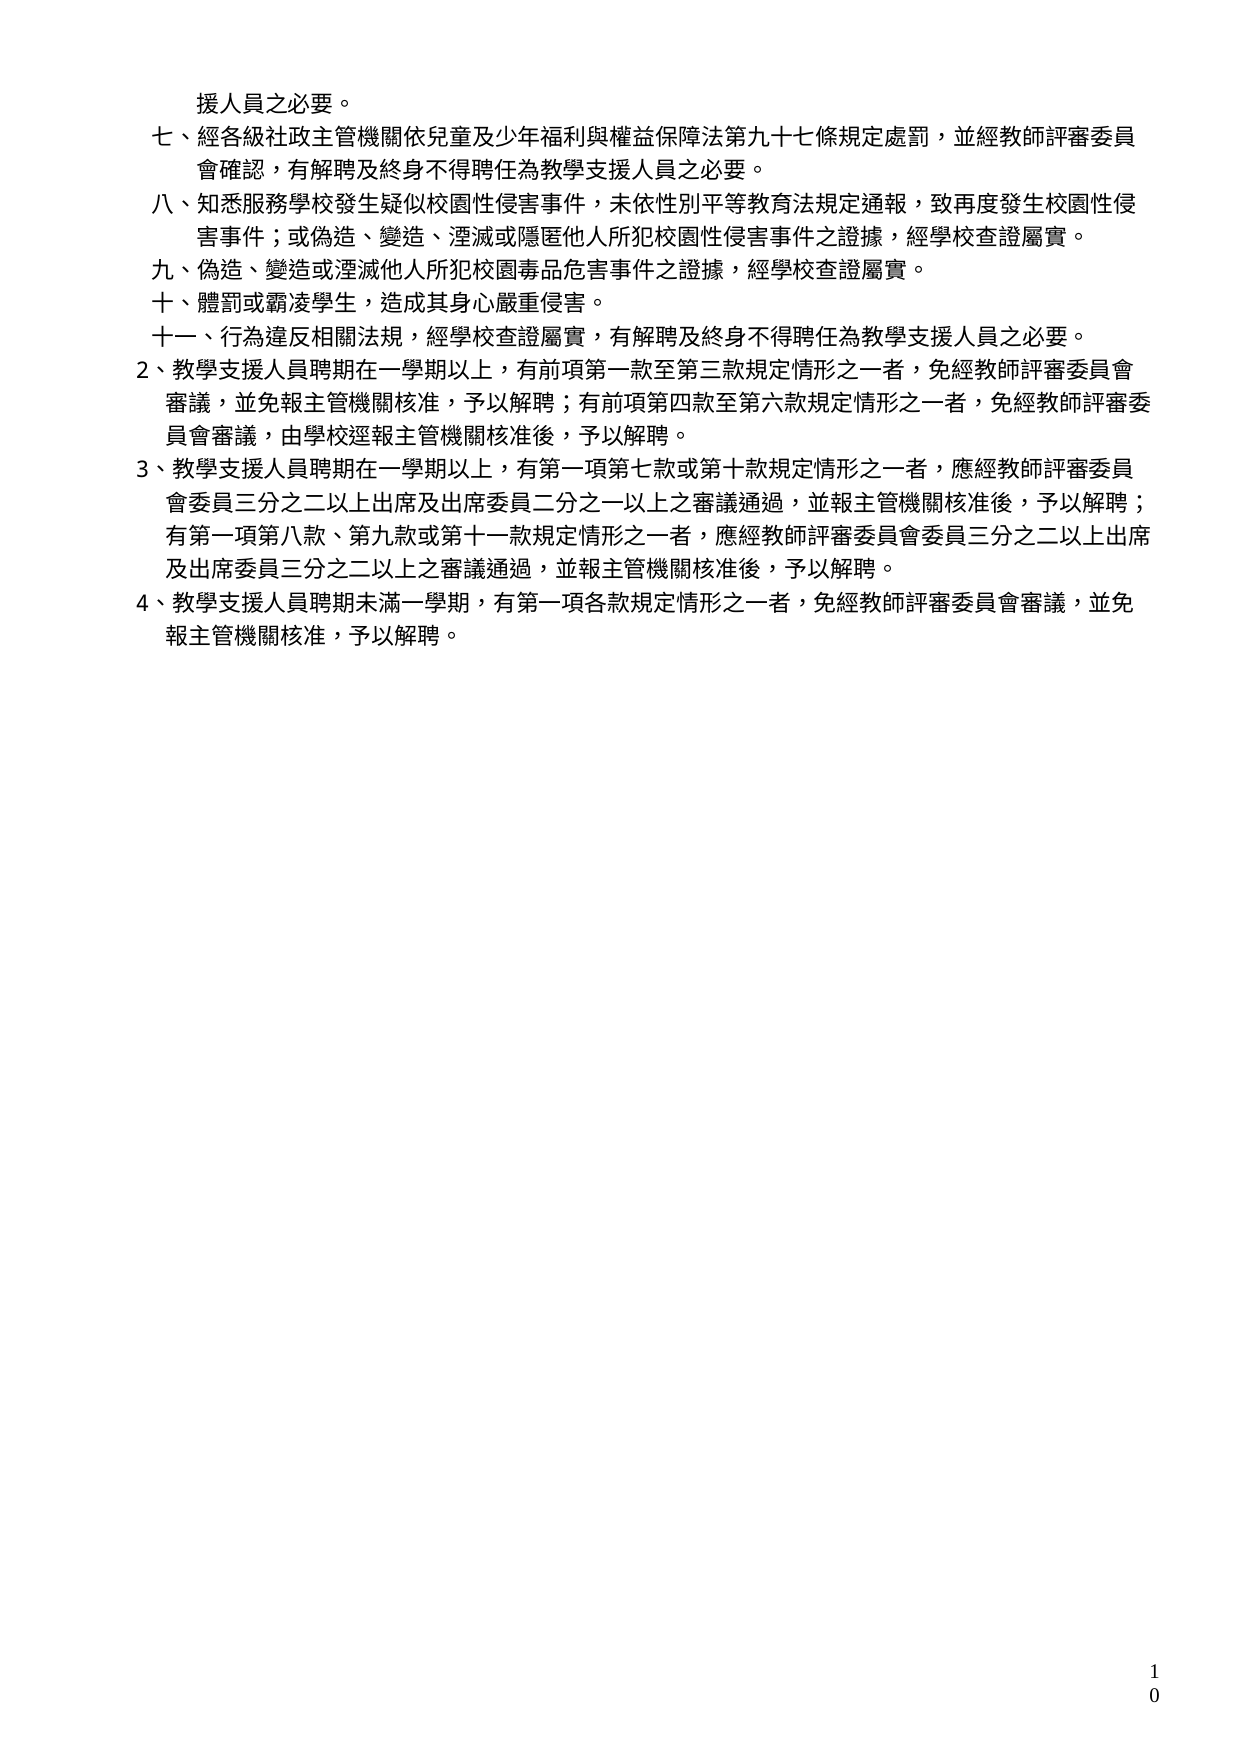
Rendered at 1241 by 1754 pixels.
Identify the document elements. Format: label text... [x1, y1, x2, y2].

text 4、教學支援人員聘期未滿一學期，有第一項各款規定情形之一者，免經教師評審委員會審議，並免報主管機關核准，予以解聘。 [135, 584, 1152, 651]
text 九、偽造、變造或湮滅他人所犯校園毒品危害事件之證據，經學校查證屬實。 [151, 252, 1152, 285]
text 3、教學支援人員聘期在一學期以上，有第一項第七款或第十款規定情形之一者，應經教師評審委員會委員三分之二以上出席及出席委員二分之一以上之審議通過，並報主管機關核准後，予以解聘；有第一項第八款、第九款或第十一款規定情形之一者，應經教師評審委員會委員三分之二以上出席及出席委員三分之二以上之審議通過，並報主管機關核准後，予以解聘。 [135, 451, 1152, 584]
text 2、教學支援人員聘期在一學期以上，有前項第一款至第三款規定情形之一者，免經教師評審委員會審議，並免報主管機關核准，予以解聘；有前項第四款至第六款規定情形之一者，免經教師評審委員會審議，由學校逕報主管機關核准後，予以解聘。 [135, 352, 1152, 451]
text 七、經各級社政主管機關依兒童及少年福利與權益保障法第九十七條規定處罰，並經教師評審委員會確認，有解聘及終身不得聘任為教學支援人員之必要。 [151, 119, 1152, 185]
text 十一、行為違反相關法規，經學校查證屬實，有解聘及終身不得聘任為教學支援人員之必要。 [151, 318, 1152, 352]
text 援人員之必要。 [151, 86, 1152, 119]
text 十、體罰或霸凌學生，造成其身心嚴重侵害。 [151, 285, 1152, 318]
text 八、知悉服務學校發生疑似校園性侵害事件，未依性別平等教育法規定通報，致再度發生校園性侵害事件；或偽造、變造、湮滅或隱匿他人所犯校園性侵害事件之證據，經學校查證屬實。 [151, 185, 1152, 252]
